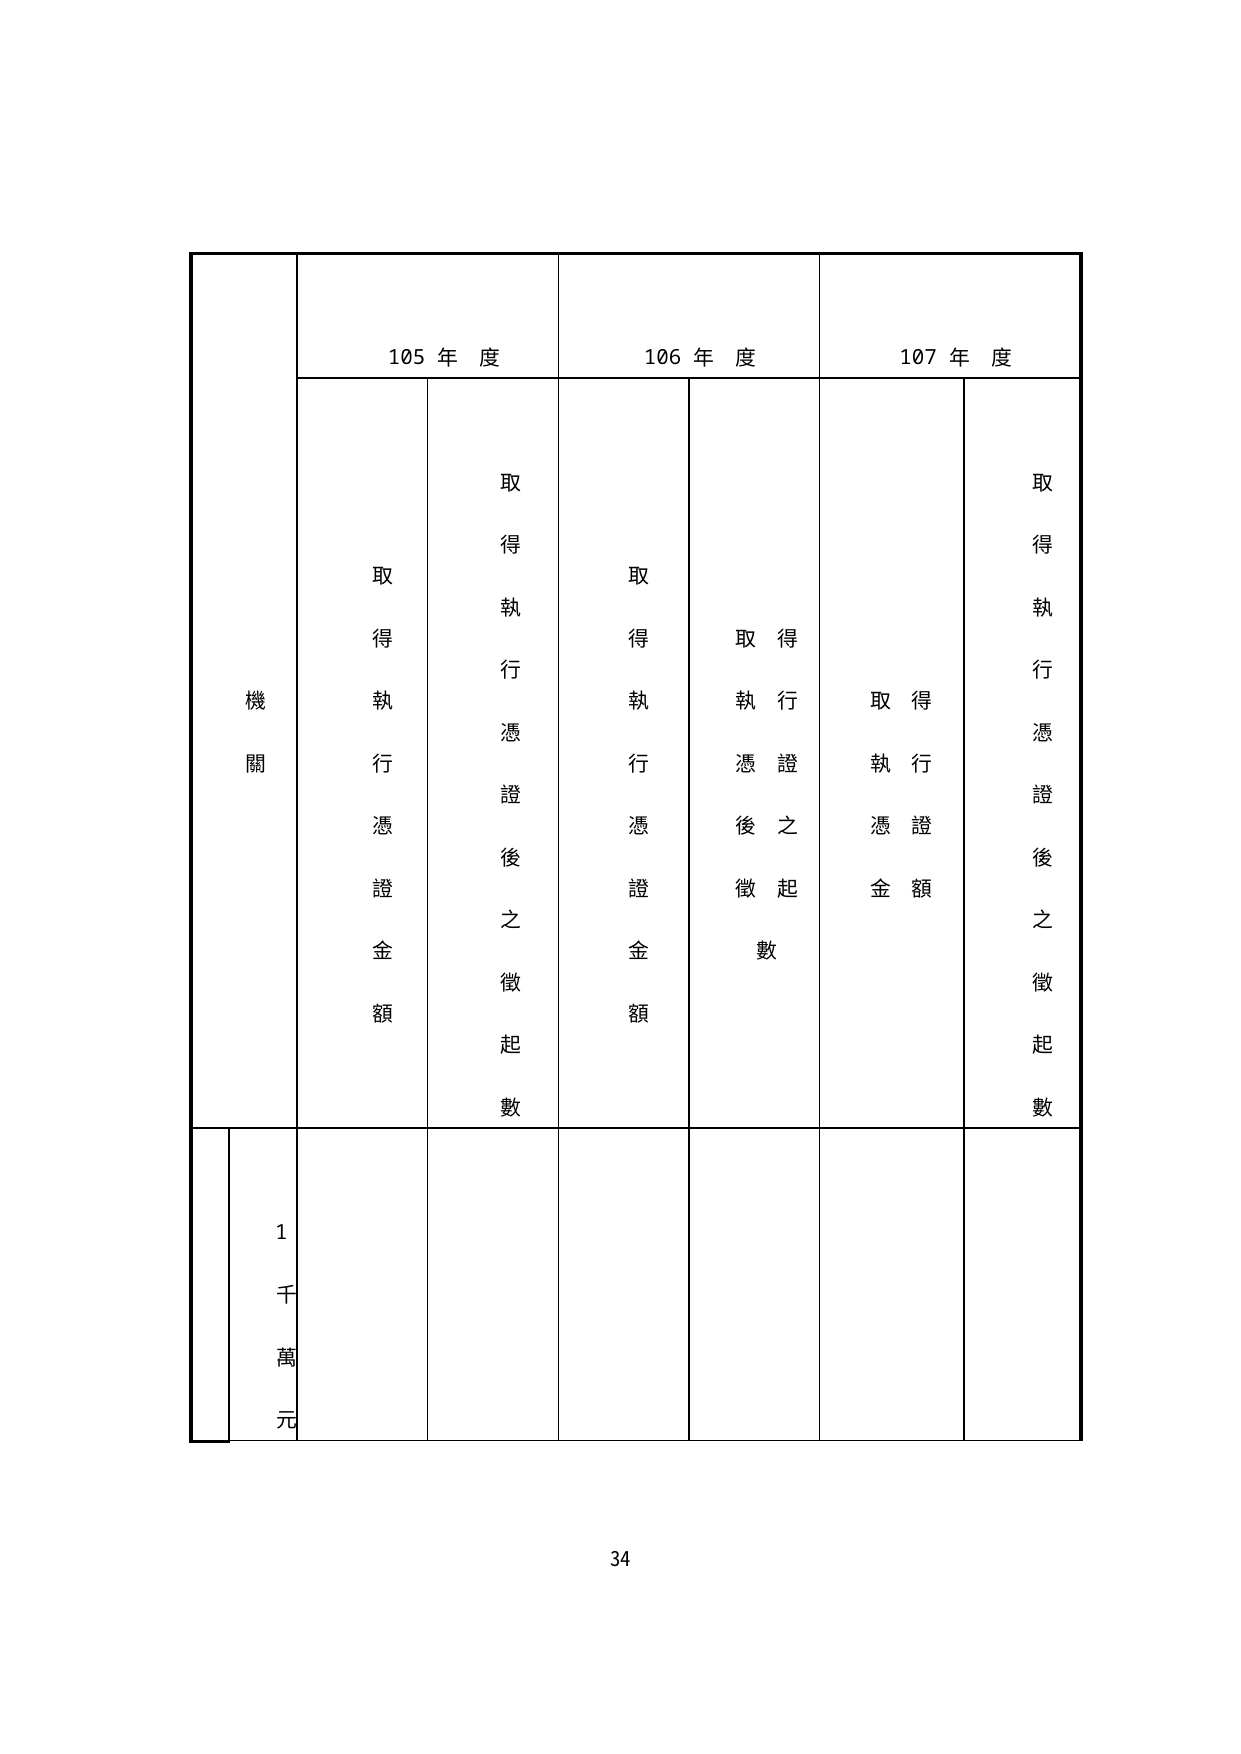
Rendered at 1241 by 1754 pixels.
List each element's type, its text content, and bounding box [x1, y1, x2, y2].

table_cell [820, 1129, 963, 1439]
table_cell 取得執行憑證金額 [559, 379, 688, 1127]
table_cell [559, 1129, 688, 1439]
table_cell 取得執行憑證金額 [820, 379, 963, 1127]
table_cell [965, 1129, 1079, 1439]
table_cell 取得執行憑證後之徵起數 [690, 379, 819, 1127]
table_cell [690, 1129, 819, 1439]
table_cell 取得執行憑證金額 [298, 379, 427, 1127]
table_cell [428, 1129, 558, 1439]
table_cell 未達1千萬元 [230, 1129, 296, 1439]
table_cell 合計 [193, 1129, 228, 1439]
table_cell 取得執行憑證後之徵起數 [428, 379, 558, 1127]
table_cell [298, 1129, 427, 1439]
table_header 機關 [193, 255, 296, 1127]
table_cell 取得執行憑證後之徵起數 [965, 379, 1079, 1127]
table_header 107年度 [820, 255, 1079, 377]
table_header 106年度 [559, 255, 819, 377]
table_header 105年度 [298, 255, 558, 377]
